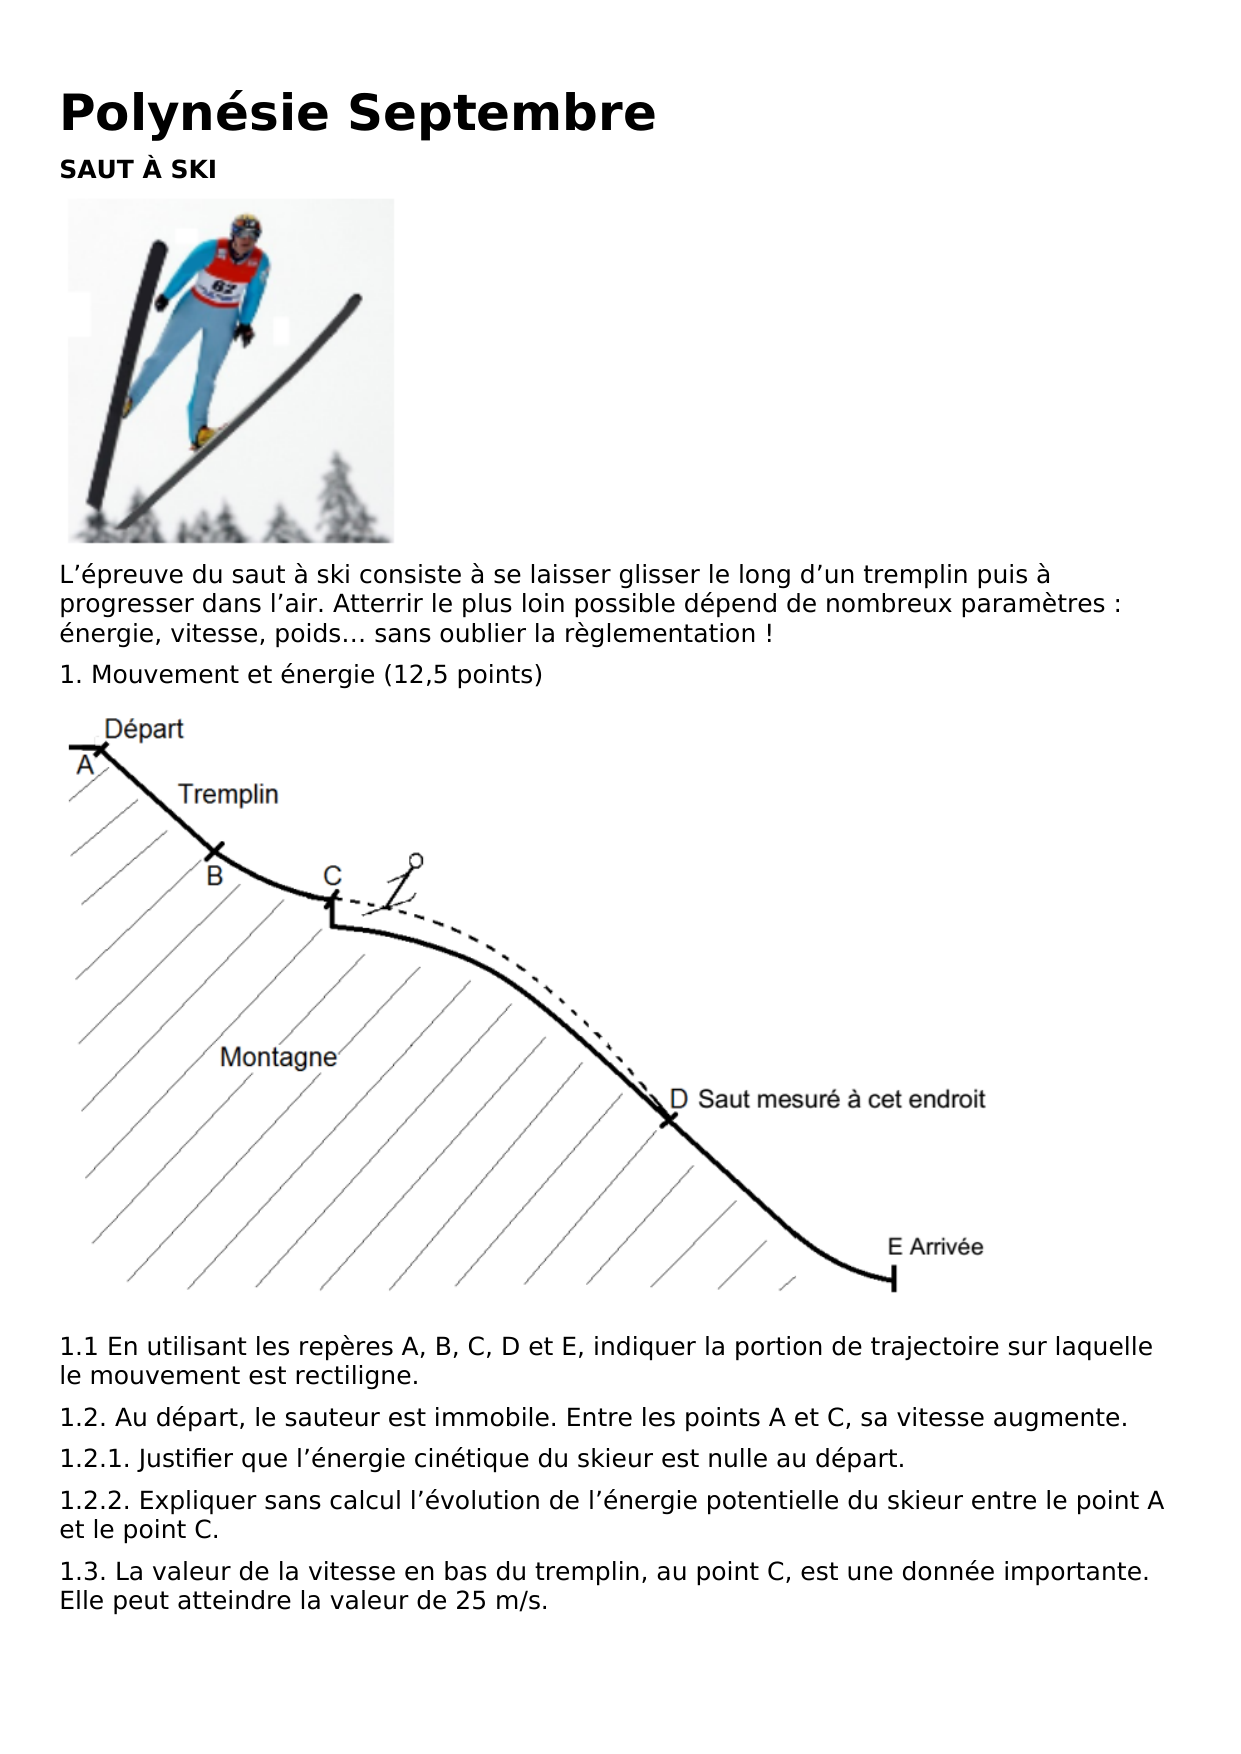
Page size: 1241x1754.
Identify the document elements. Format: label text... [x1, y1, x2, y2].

subtitle Polynésie Septembre [59, 84, 1181, 142]
text SAUT À SKI [59, 155, 1181, 184]
text 1.2. Au départ, le sauteur est immobile. Entre les points A et C, sa vitesse augmente. [59, 1403, 1181, 1432]
picture [59, 196, 399, 548]
picture [59, 702, 997, 1320]
text 1.2.2. Expliquer sans calcul l’évolution de l’énergie potentielle du skieur entre le point A et le point C. [59, 1486, 1181, 1544]
text 1.2.1. Justifier que l’énergie cinétique du skieur est nulle au départ. [59, 1444, 1181, 1473]
text L’épreuve du saut à ski consiste à se laisser glisser le long d’un tremplin puis à progresser dans l’air. Atterrir le plus loin possible dépend de nombreux paramètres : énergie, vitesse, poids… sans oublier la règlementation ! [59, 561, 1181, 648]
text 1.1 En utilisant les repères A, B, C, D et E, indiquer la portion de trajectoire sur laquelle le mouvement est rectiligne. [59, 1332, 1181, 1390]
text 1.3. La valeur de la vitesse en bas du tremplin, au point C, est une donnée importante. Elle peut atteindre la valeur de 25 m/s. [59, 1557, 1181, 1615]
text 1. Mouvement et énergie (12,5 points) [59, 661, 1181, 690]
